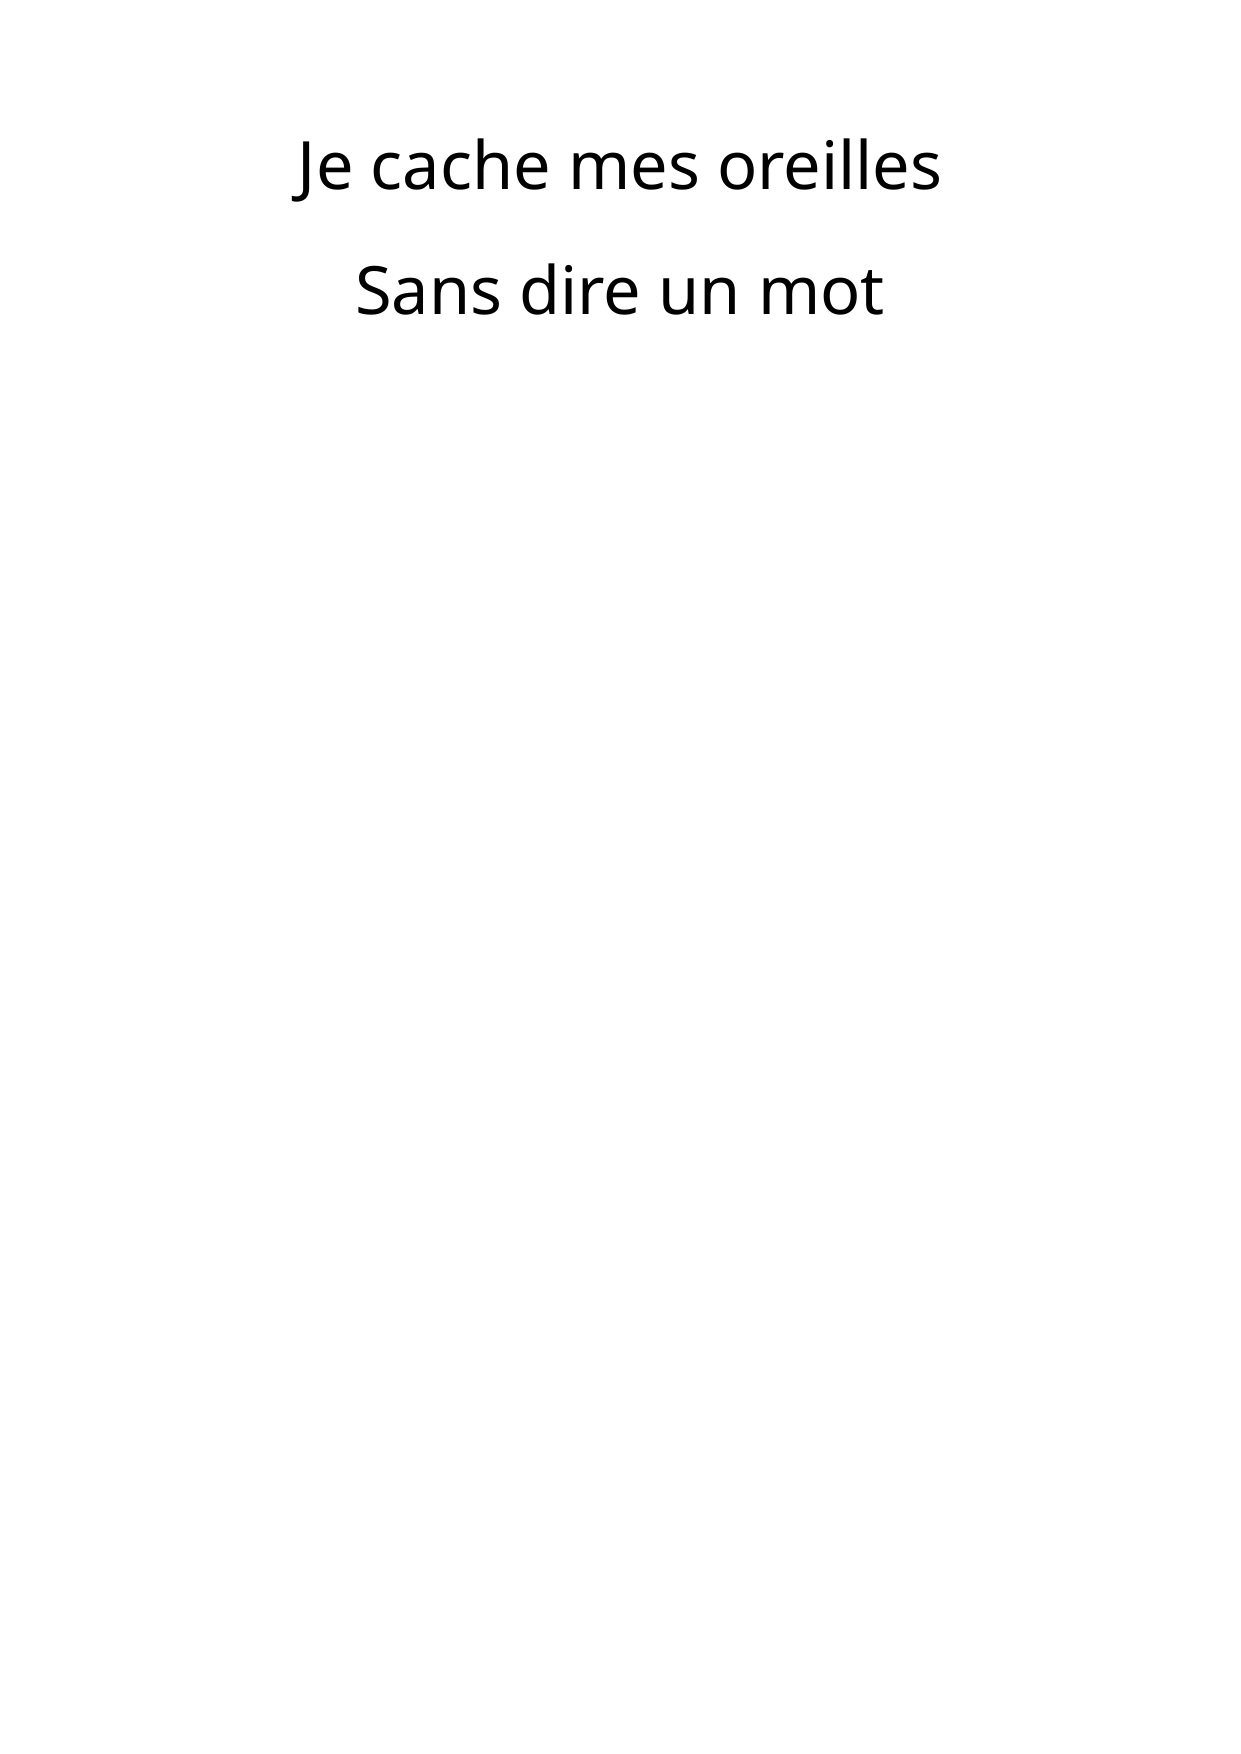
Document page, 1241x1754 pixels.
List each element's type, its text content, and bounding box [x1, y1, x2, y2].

text Sans dire un mot [118, 243, 1122, 334]
text Je cache mes oreilles [118, 118, 1122, 209]
